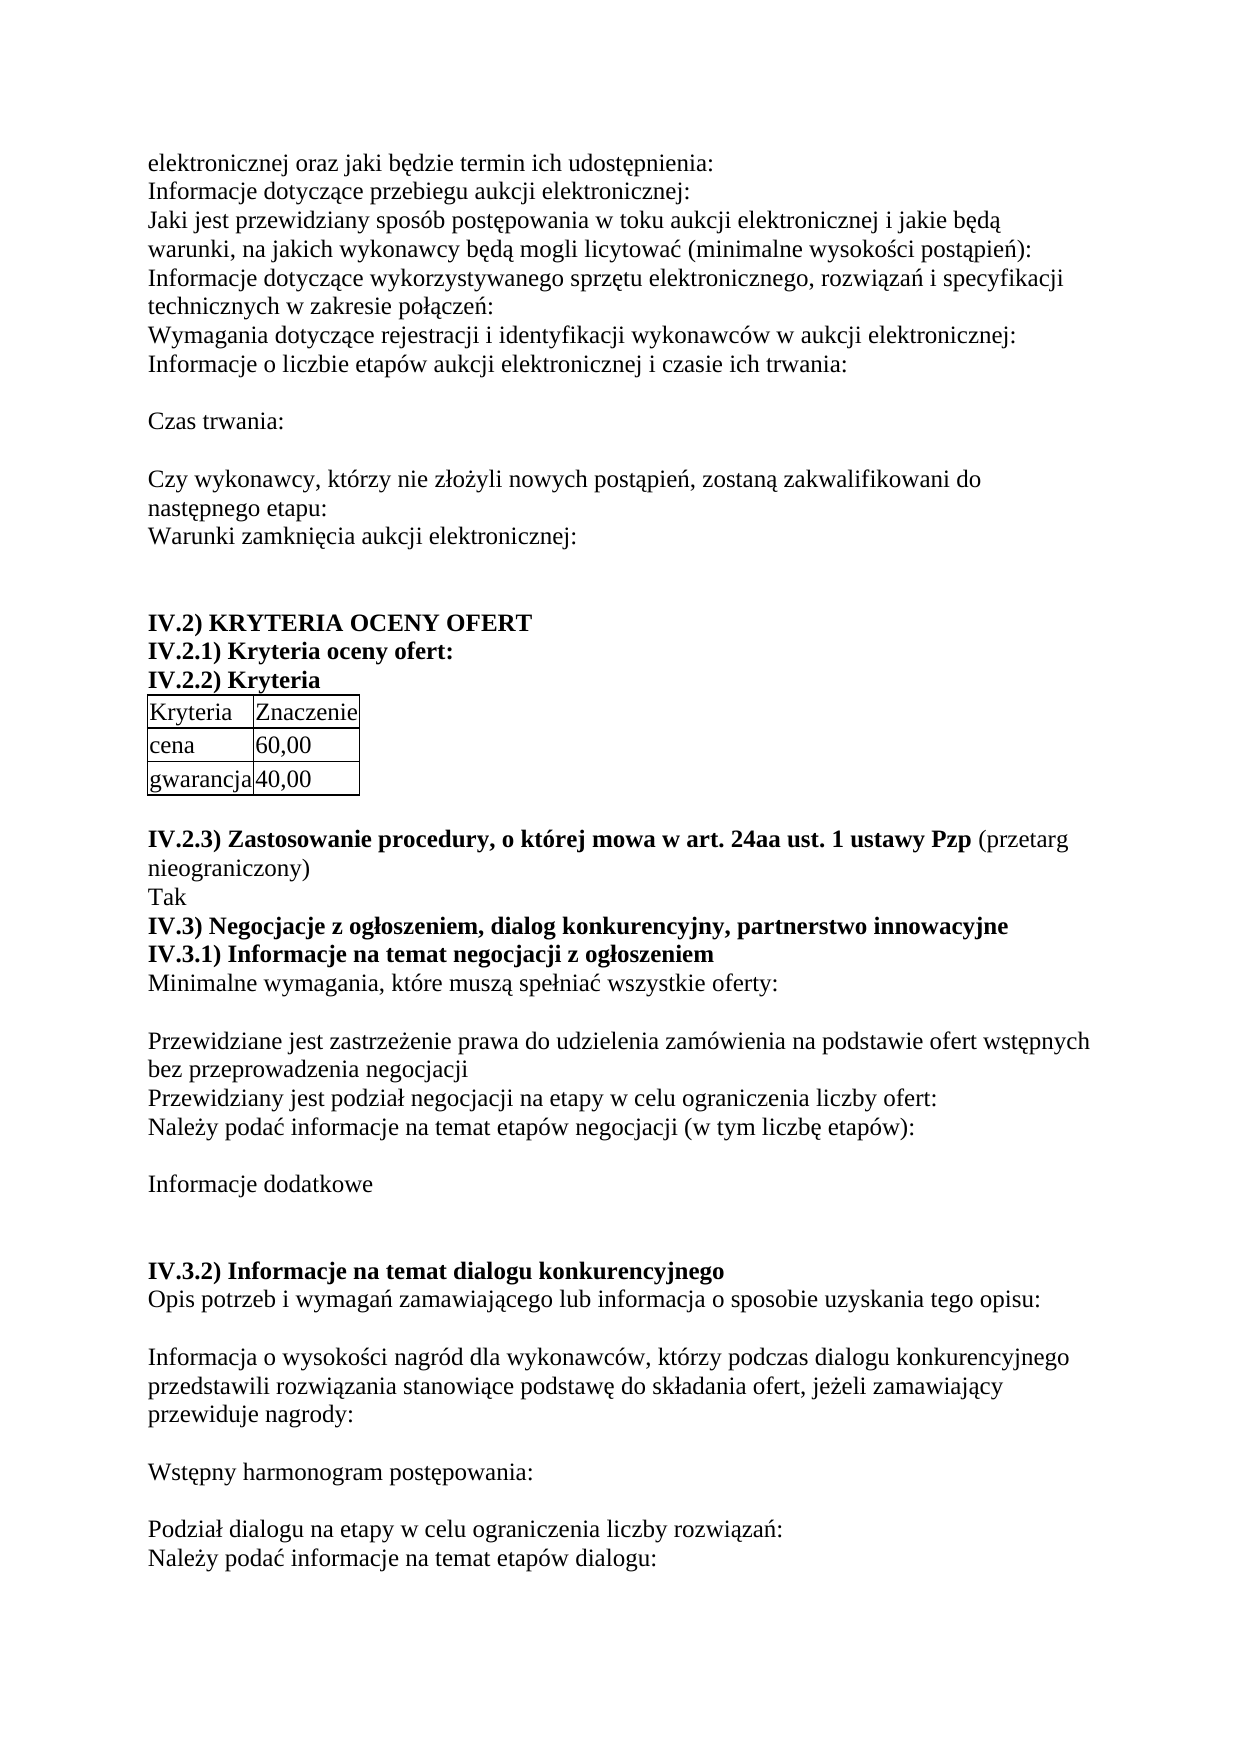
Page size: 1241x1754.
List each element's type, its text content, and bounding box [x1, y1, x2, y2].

text IV.2) KRYTERIA OCENY OFERT IV.2.1) Kryteria oceny ofert: IV.2.2) Kryteria [148, 579, 1093, 694]
table_header Znaczenie [254, 696, 359, 727]
table_cell 60,00 [254, 729, 359, 761]
text Czas trwania: Czy wykonawcy, którzy nie złożyli nowych postąpień, zostaną zakwalifikowani do następnego etapu: Warunki zamknięcia aukcji elektronicznej: [148, 378, 1093, 579]
table_cell gwarancja [148, 762, 253, 794]
text elektronicznej oraz jaki będzie termin ich udostępnienia: Informacje dotyczące przebiegu aukcji elektronicznej: Jaki jest przewidziany sposób postępowania w toku aukcji elektronicznej i jakie będą warunki, na jakich wykonawcy będą mogli licytować (minimalne wysokości postąpień): Informacje dotyczące wykorzystywanego sprzętu elektronicznego, rozwiązań i specyfikacji technicznych w zakresie połączeń: Wymagania dotyczące rejestracji i identyfikacji wykonawców w aukcji elektronicznej: Informacje o liczbie etapów aukcji elektronicznej i czasie ich trwania: [148, 148, 1093, 378]
table_cell cena [148, 729, 253, 761]
table_header Kryteria [148, 696, 253, 727]
table_cell 40,00 [254, 762, 359, 794]
text IV.2.3) Zastosowanie procedury, o której mowa w art. 24aa ust. 1 ustawy Pzp (przetarg nieograniczony) Tak IV.3) Negocjacje z ogłoszeniem, dialog konkurencyjny, partnerstwo innowacyjne IV.3.1) Informacje na temat negocjacji z ogłoszeniem Minimalne wymagania, które muszą spełniać wszystkie oferty: Przewidziane jest zastrzeżenie prawa do udzielenia zamówienia na podstawie ofert wstępnych bez przeprowadzenia negocjacji Przewidziany jest podział negocjacji na etapy w celu ograniczenia liczby ofert: Należy podać informacje na temat etapów negocjacji (w tym liczbę etapów): Informacje dodatkowe IV.3.2) Informacje na temat dialogu konkurencyjnego Opis potrzeb i wymagań zamawiającego lub informacja o sposobie uzyskania tego opisu: Informacja o wysokości nagród dla wykonawców, którzy podczas dialogu konkurencyjnego przedstawili rozwiązania stanowiące podstawę do składania ofert, jeżeli zamawiający przewiduje nagrody: Wstępny harmonogram postępowania: Podział dialogu na etapy w celu ograniczenia liczby rozwiązań: Należy podać informacje na temat etapów dialogu: [148, 796, 1093, 1601]
